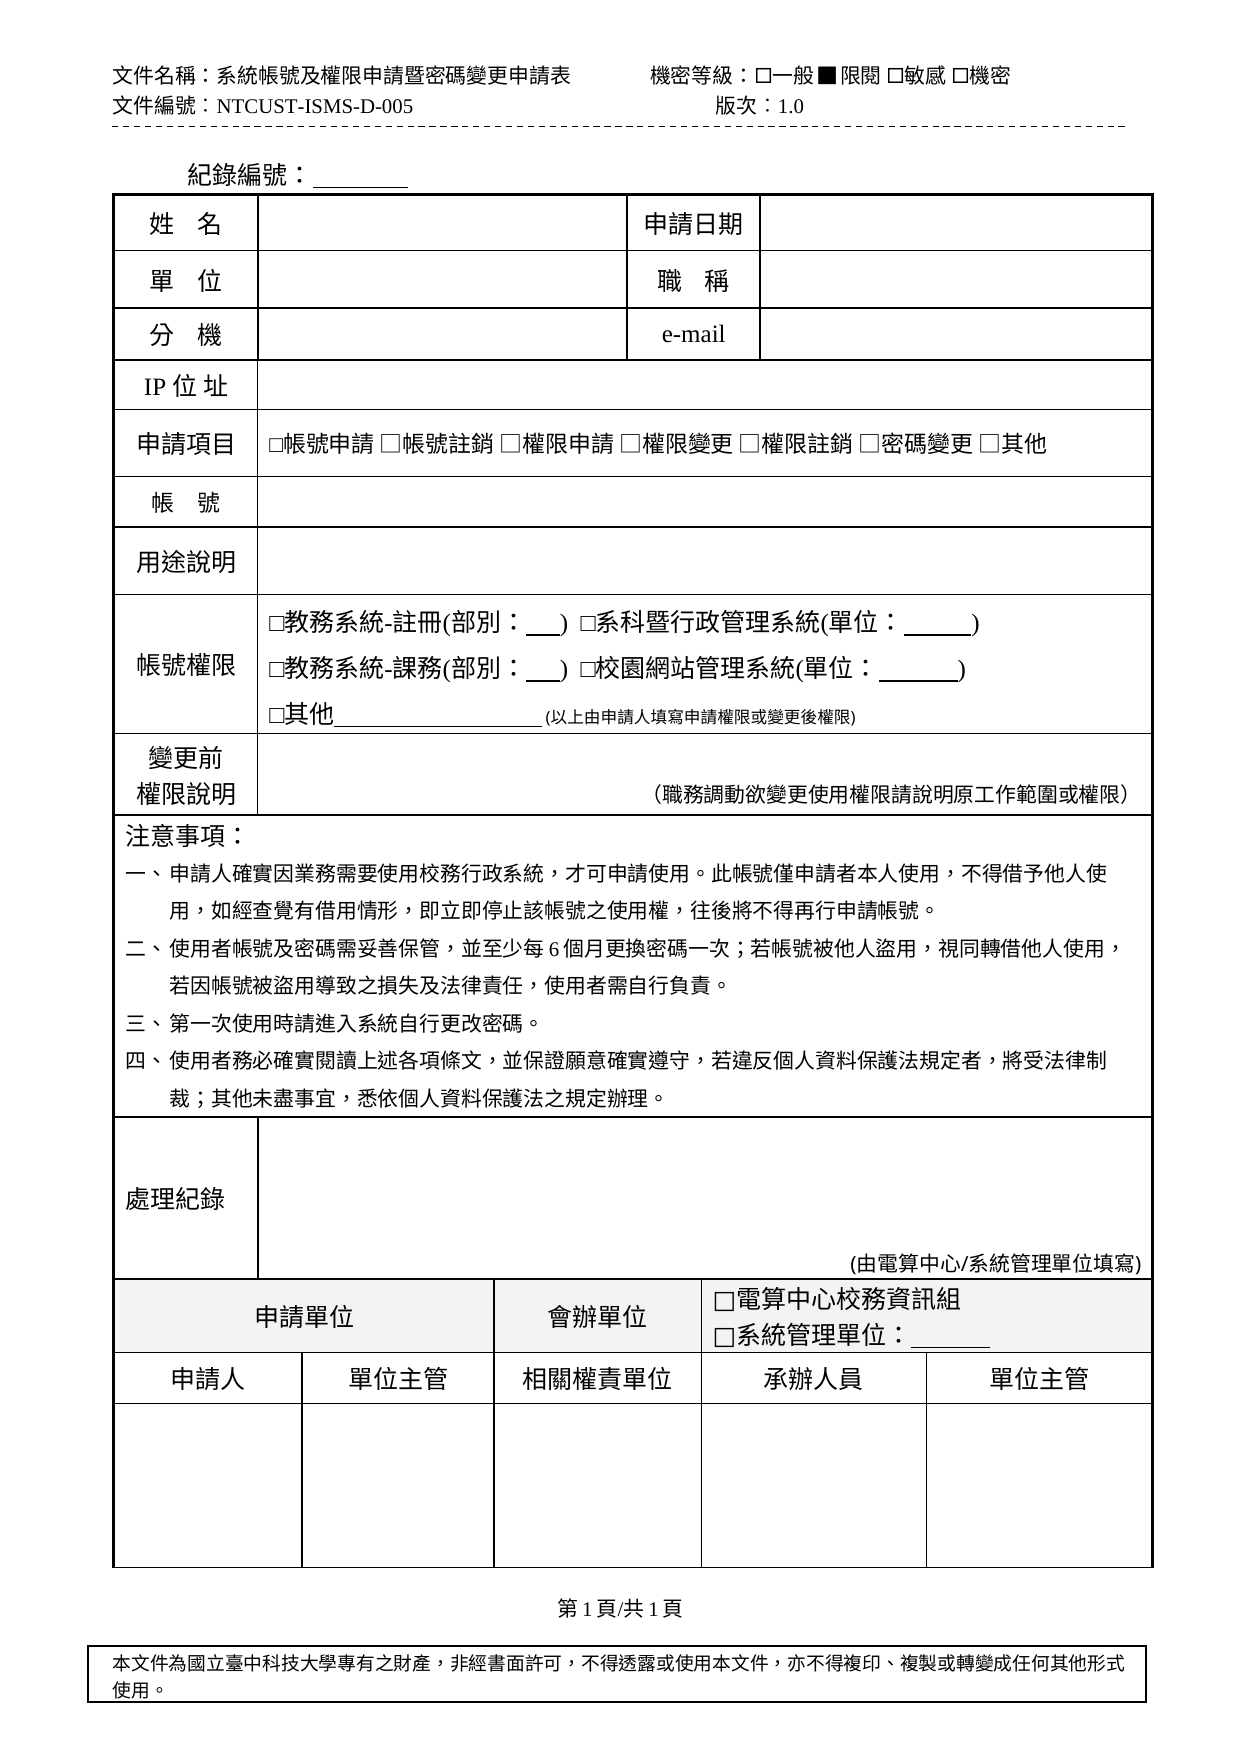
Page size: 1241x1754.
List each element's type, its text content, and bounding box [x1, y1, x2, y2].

table_header 姓 名 [115, 196, 257, 250]
table_cell [495, 1404, 701, 1567]
table_cell 申請單位 [115, 1280, 493, 1352]
table_cell (由電算中心/系統管理單位填寫) [259, 1118, 1151, 1278]
table_cell [258, 477, 1151, 526]
table_cell 注意事項： 申請人確實因業務需要使用校務行政系統，才可申請使用。此帳號僅申請者本人使用，不得借予他人使用，如經查覺有借用情形，即立即停止該帳號之使用權，往後將不得再行申請帳號。 使用者帳號及密碼需妥善保管，並至少每6個月更換密碼一次；若帳號被他人盜用，視同轉借他人使用，若因帳號被盜用導致之損失及法律責任，使用者需自行負責。 第一次使用時請進入系統自行更改密碼。 使用者務必確實閱讀上述各項條文，並保證願意確實遵守，若違反個人資料保護法規定者，將受法律制裁；其他未盡事宜，悉依個人資料保護法之規定辦理。 [115, 816, 1151, 1116]
table_cell 單位主管 [303, 1353, 493, 1403]
table_cell □帳號申請 □帳號註銷 □權限申請 □權限變更 □權限註銷 □密碼變更 □其他 [258, 410, 1151, 476]
table_cell 會辦單位 [495, 1280, 701, 1352]
table_cell [258, 528, 1151, 593]
table_cell [258, 361, 1151, 409]
table_cell [927, 1404, 1151, 1567]
table_cell 帳號權限 [115, 595, 257, 733]
table_cell 職 稱 [628, 251, 759, 307]
table_cell 單 位 [115, 251, 257, 307]
table_cell [761, 251, 1151, 307]
table_header [761, 196, 1151, 250]
table_cell [761, 309, 1151, 359]
table_cell e-mail [628, 309, 759, 359]
table_cell 申請人 [115, 1353, 301, 1403]
table_cell [303, 1404, 493, 1567]
table_header [259, 196, 626, 250]
text 紀錄編號： [112, 155, 1128, 192]
table_cell 分 機 [115, 309, 257, 359]
table_cell 承辦人員 [702, 1353, 926, 1403]
table_cell （職務調動欲變更使用權限請說明原工作範圍或權限） [258, 734, 1151, 814]
table_cell [259, 309, 626, 359]
table_cell □電算中心校務資訊組 □系統管理單位： [702, 1280, 1151, 1352]
table_cell 帳 號 [115, 477, 257, 526]
table_cell [259, 251, 626, 307]
table_cell IP 位 址 [115, 361, 257, 409]
table_cell [702, 1404, 926, 1567]
table_cell 處理紀錄 [115, 1118, 257, 1278]
table_cell 變更前 權限說明 [115, 734, 257, 814]
table_cell 用途說明 [115, 528, 257, 593]
table_cell □教務系統-註冊(部別： ) □系科暨行政管理系統(單位： ) □教務系統-課務(部別： ) □校園網站管理系統(單位： ) □其他 (以上由申請人填寫申請權限或變更後權限) [258, 595, 1151, 733]
table_cell 相關權責單位 [495, 1353, 701, 1403]
table_cell 申請項目 [115, 410, 257, 476]
table_cell 單位主管 [927, 1353, 1151, 1403]
table_header 申請日期 [628, 196, 759, 250]
table_cell [115, 1404, 301, 1567]
